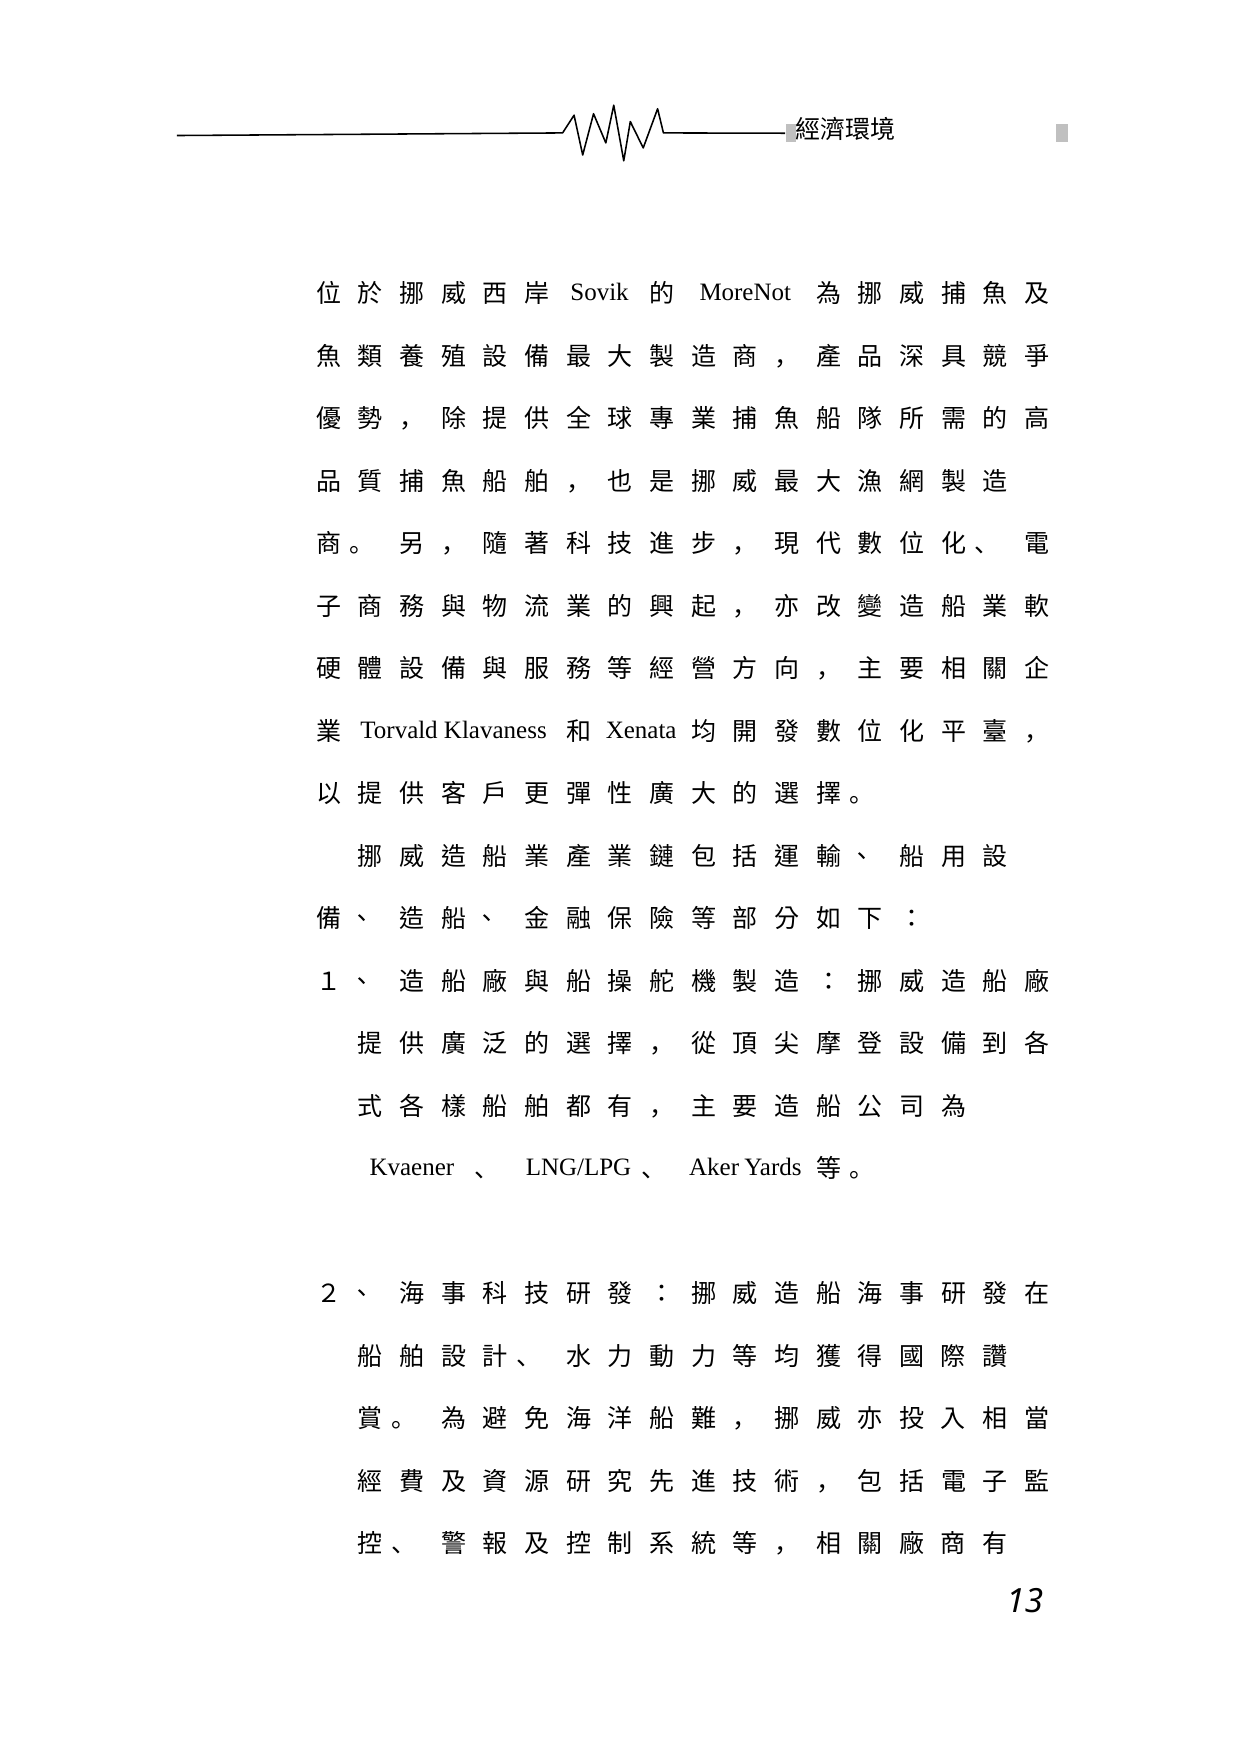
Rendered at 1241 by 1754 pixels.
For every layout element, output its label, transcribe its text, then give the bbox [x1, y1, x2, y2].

text 位於挪威西岸Sovik的MoreNot為挪威捕魚及魚類養殖設備最大製造商，產品深具競爭優勢，除提供全球專業捕魚船隊所需的高品質捕魚船舶，也是挪威最大漁網製造商。另，隨著科技進步，現代數位化、電子商務與物流業的興起，亦改變造船業軟硬體設備與服務等經營方向，主要相關企業Torvald Klavaness和Xenata均開發數位化平臺，以提供客戶更彈性廣大的選擇。 [281, 250, 1058, 813]
text 挪威造船業產業鏈包括運輸、船用設備、造船、金融保險等部分如下： [281, 813, 1058, 938]
text １、造船廠與船操舵機製造：挪威造船廠提供廣泛的選擇，從頂尖摩登設備到各式各樣船舶都有，主要造船公司為Kvaener、LNG/LPG、Aker Yards等。 [281, 938, 1058, 1188]
text ２、海事科技研發：挪威造船海事研發在船舶設計、水力動力等均獲得國際讚賞。為避免海洋船難，挪威亦投入相當經費及資源研究先進技術，包括電子監控、警報及控制系統等，相關廠商有 [281, 1250, 1058, 1563]
